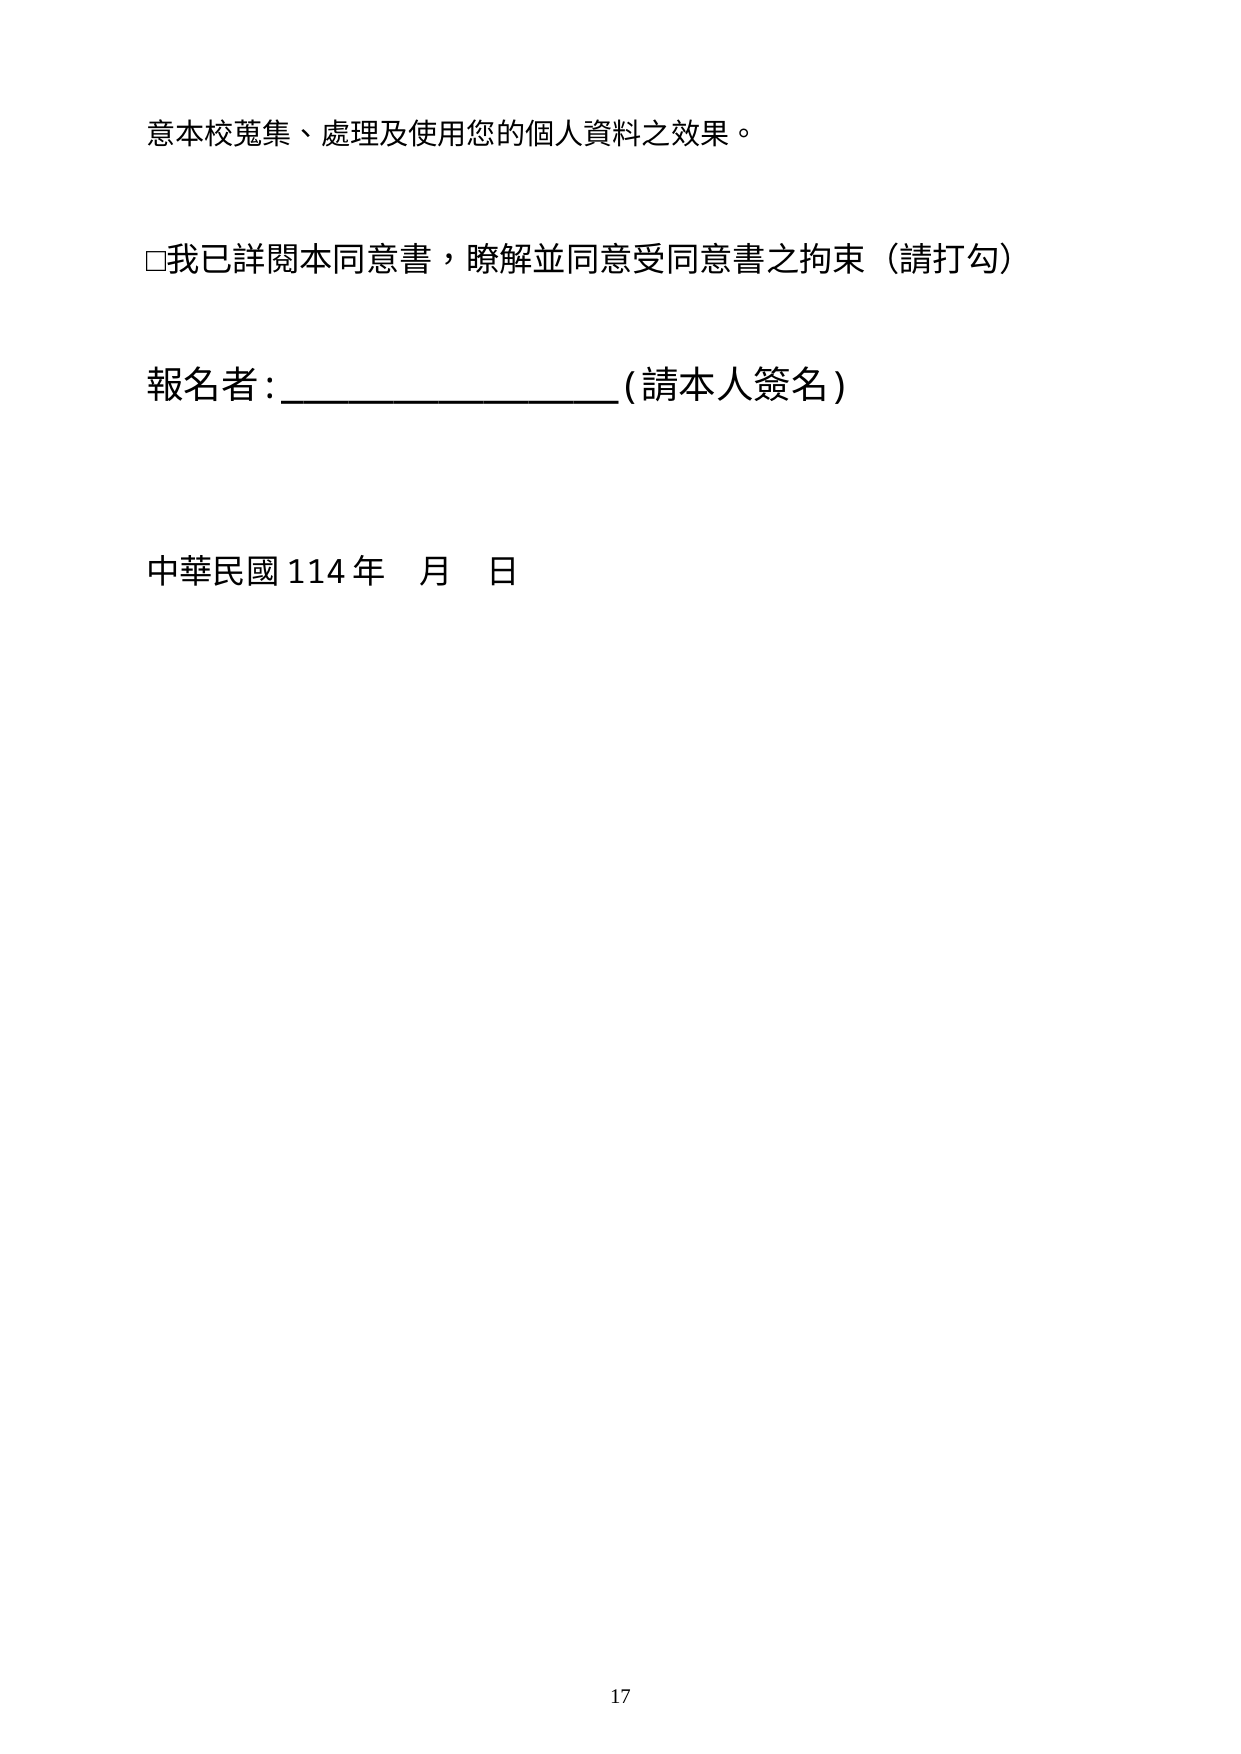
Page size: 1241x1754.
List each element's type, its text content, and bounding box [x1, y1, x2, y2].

text 報名者:_______________(請本人簽名) [146, 340, 1121, 403]
text 中華民國114年 月 日 [146, 528, 1121, 590]
list 意本校蒐集、處理及使用您的個人資料之效果。 [146, 90, 1121, 153]
text □我已詳閱本同意書，瞭解並同意受同意書之拘束（請打勾） [146, 215, 1121, 278]
